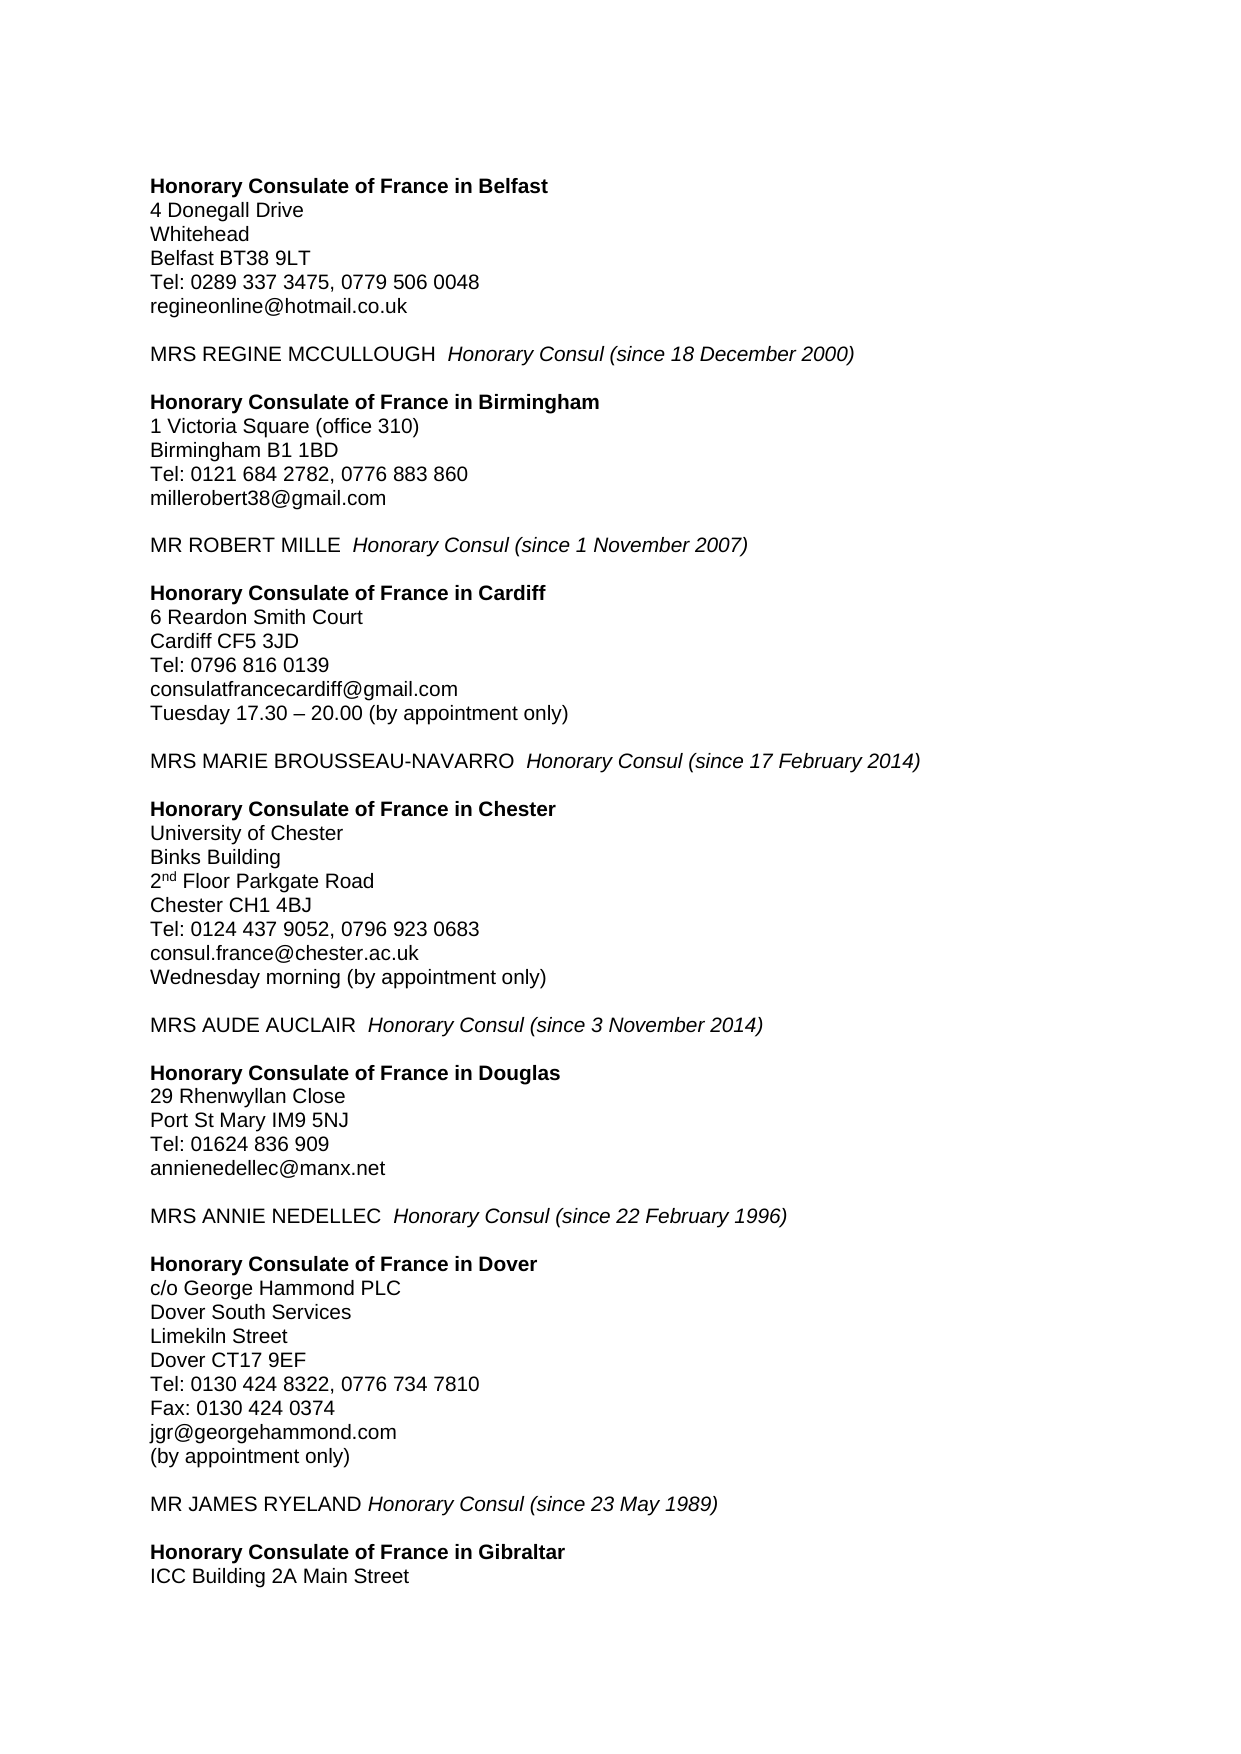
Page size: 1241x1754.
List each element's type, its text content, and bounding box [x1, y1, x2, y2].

text Honorary Consulate of France in Douglas [150, 1060, 1090, 1084]
text consulatfrancecardiff@gmail.com [150, 677, 1090, 701]
text MR ROBERT MILLE Honorary Consul (since 1 November 2007) [150, 533, 1090, 557]
text MRS MARIE BROUSSEAU-NAVARRO Honorary Consul (since 17 February 2014) [150, 749, 1090, 773]
text Dover South Services [150, 1300, 1090, 1324]
text MRS ANNIE NEDELLEC Honorary Consul (since 22 February 1996) [150, 1204, 1090, 1228]
text regineonline@hotmail.co.uk [150, 294, 1090, 318]
text Honorary Consulate of France in Dover [150, 1252, 1090, 1276]
text MR JAMES RYELAND Honorary Consul (since 23 May 1989) [150, 1492, 1090, 1516]
text Chester CH1 4BJ [150, 893, 1090, 917]
text Tuesday 17.30 – 20.00 (by appointment only) [150, 701, 1090, 725]
text Tel: 0121 684 2782, 0776 883 860 [150, 461, 1090, 485]
text consul.france@chester.ac.uk [150, 941, 1090, 964]
text Honorary Consulate of France in Gibraltar [150, 1539, 1090, 1563]
text jgr@georgehammond.com [150, 1420, 1090, 1444]
text 1 Victoria Square (office 310) [150, 413, 1090, 437]
text Whitehead [150, 222, 1090, 246]
text Honorary Consulate of France in Chester [150, 797, 1090, 821]
text 2nd Floor Parkgate Road [150, 869, 1090, 893]
text University of Chester [150, 821, 1090, 845]
text Limekiln Street [150, 1324, 1090, 1348]
text MRS REGINE MCCULLOUGH Honorary Consul (since 18 December 2000) [150, 342, 1090, 366]
text Birmingham B1 1BD [150, 437, 1090, 461]
text Tel: 0130 424 8322, 0776 734 7810 [150, 1372, 1090, 1396]
text Tel: 01624 836 909 [150, 1132, 1090, 1156]
text Tel: 0124 437 9052, 0796 923 0683 [150, 917, 1090, 941]
text Port St Mary IM9 5NJ [150, 1108, 1090, 1132]
text 6 Reardon Smith Court [150, 605, 1090, 629]
text Belfast BT38 9LT [150, 246, 1090, 270]
text c/o George Hammond PLC [150, 1276, 1090, 1300]
text 4 Donegall Drive [150, 198, 1090, 222]
text Dover CT17 9EF [150, 1348, 1090, 1372]
text Fax: 0130 424 0374 [150, 1396, 1090, 1420]
text ICC Building 2A Main Street [150, 1563, 1090, 1587]
text Honorary Consulate of France in Cardiff [150, 581, 1090, 605]
text (by appointment only) [150, 1444, 1090, 1468]
text annienedellec@manx.net [150, 1156, 1090, 1180]
text Honorary Consulate of France in Birmingham [150, 389, 1090, 413]
text MRS AUDE AUCLAIR Honorary Consul (since 3 November 2014) [150, 1012, 1090, 1036]
text Tel: 0796 816 0139 [150, 653, 1090, 677]
text Honorary Consulate of France in Belfast [150, 174, 1090, 198]
text Tel: 0289 337 3475, 0779 506 0048 [150, 270, 1090, 294]
text Wednesday morning (by appointment only) [150, 964, 1090, 988]
text Cardiff CF5 3JD [150, 629, 1090, 653]
text 29 Rhenwyllan Close [150, 1084, 1090, 1108]
text millerobert38@gmail.com [150, 485, 1090, 509]
text Binks Building [150, 845, 1090, 869]
